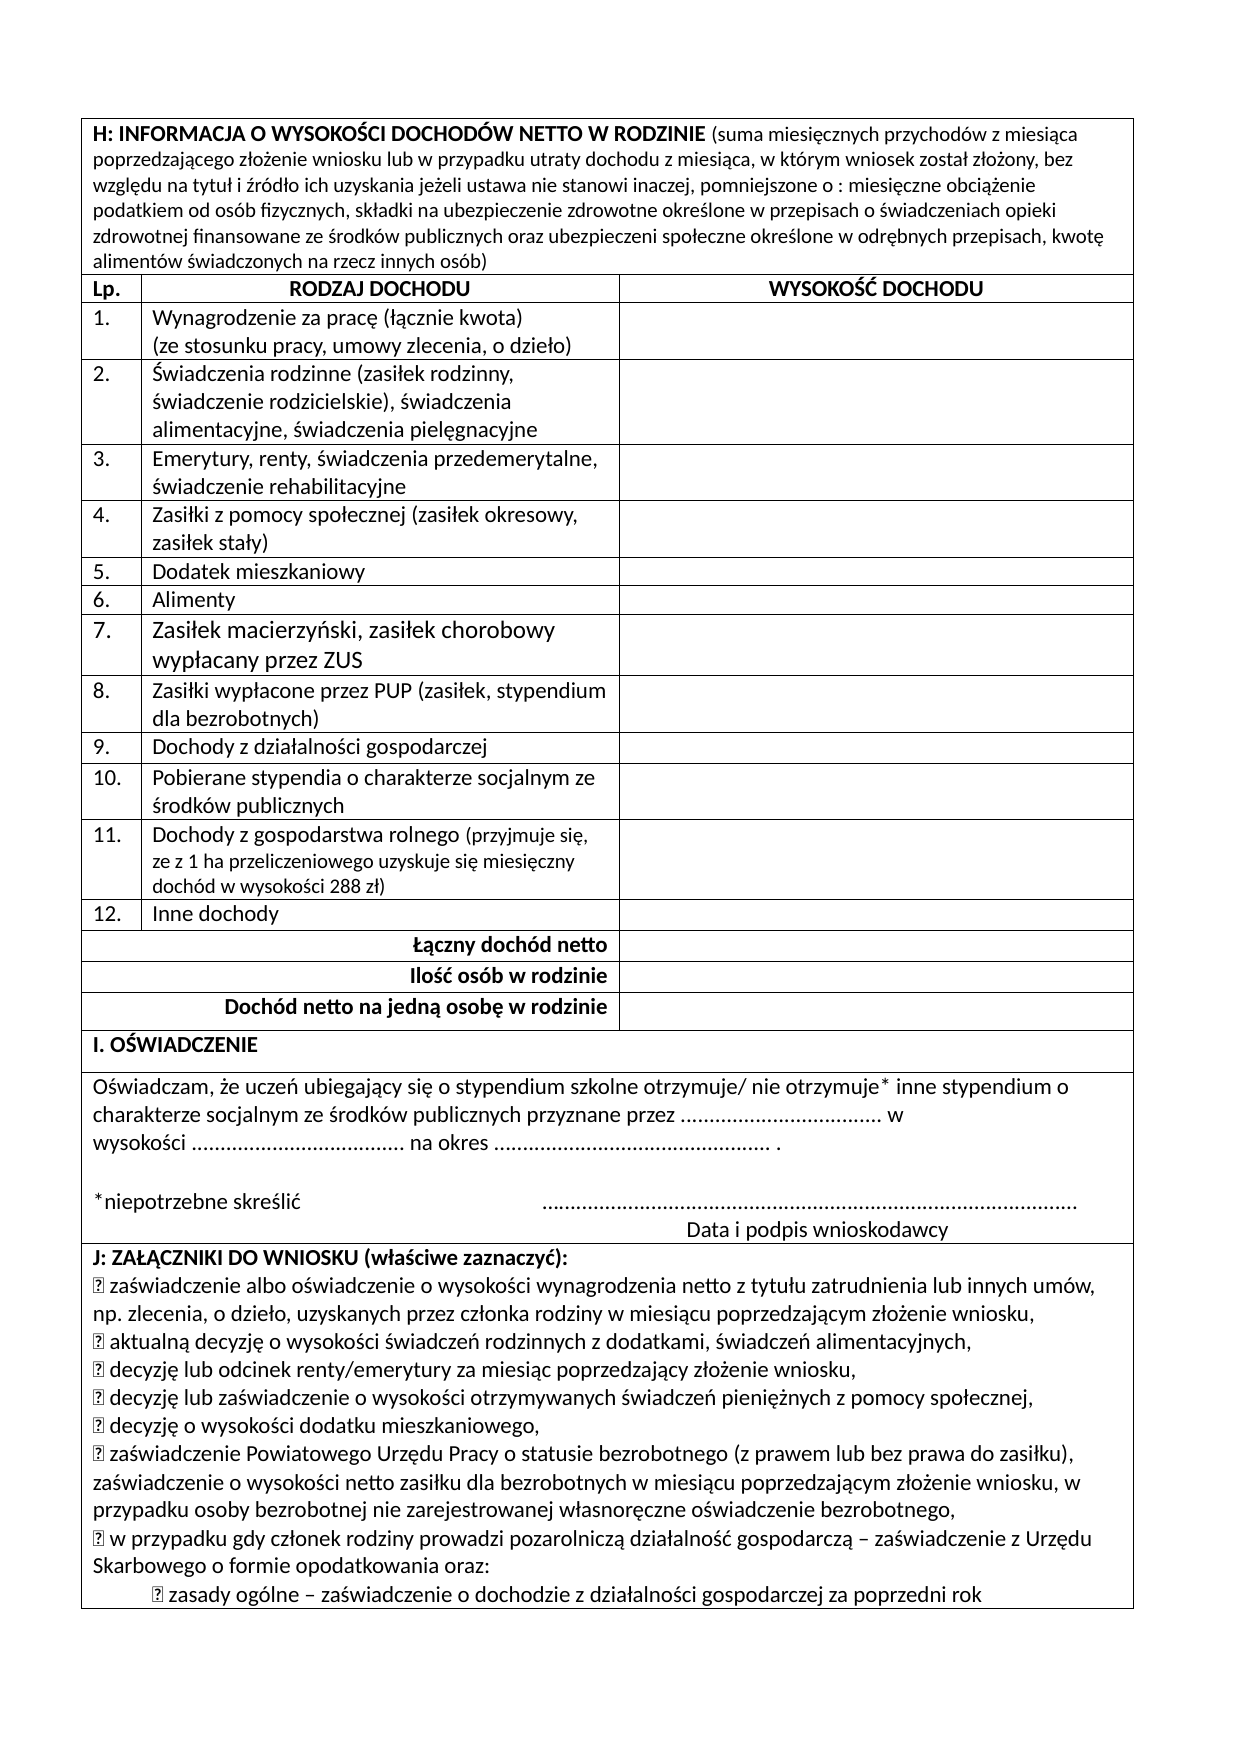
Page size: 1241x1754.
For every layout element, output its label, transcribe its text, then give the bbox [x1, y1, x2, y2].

table_cell 7. [82, 615, 141, 675]
table_cell Lp. [82, 275, 141, 302]
table_cell WYSOKOŚĆ DOCHODU [620, 275, 1133, 302]
table_cell 9. [82, 733, 141, 763]
table_cell 6. [82, 586, 141, 614]
table_cell 1. [82, 303, 141, 359]
table_cell Alimenty [142, 586, 619, 614]
table_cell J: ZAŁĄCZNIKI DO WNIOSKU (właściwe zaznaczyć):  zaświadczenie albo oświadczenie o wysokości wynagrodzenia netto z tytułu zatrudnienia lub innych umów, np. zlecenia, o dzieło, uzyskanych przez członka rodziny w miesiącu poprzedzającym złożenie wniosku,  aktualną decyzję o wysokości świadczeń rodzinnych z dodatkami, świadczeń alimentacyjnych,  decyzję lub odcinek renty/emerytury za miesiąc poprzedzający złożenie wniosku,  decyzję lub zaświadczenie o wysokości otrzymywanych świadczeń pieniężnych z pomocy społecznej,  decyzję o wysokości dodatku mieszkaniowego,  zaświadczenie Powiatowego Urzędu Pracy o statusie bezrobotnego (z prawem lub bez prawa do zasiłku), zaświadczenie o wysokości netto zasiłku dla bezrobotnych w miesiącu poprzedzającym złożenie wniosku, w przypadku osoby bezrobotnej nie zarejestrowanej własnoręczne oświadczenie bezrobotnego,  w przypadku gdy członek rodziny prowadzi pozarolniczą działalność gospodarczą – zaświadczenie z Urzędu Skarbowego o formie opodatkowania oraz:  zasady ogólne – zaświadczenie o dochodzie z działalności gospodarczej za poprzedni rok [82, 1244, 1133, 1608]
table_cell 8. [82, 676, 141, 732]
table_cell Wynagrodzenie za pracę (łącznie kwota) (ze stosunku pracy, umowy zlecenia, o dzieło) [142, 303, 619, 359]
table_cell 10. [82, 764, 141, 819]
table_cell [620, 900, 1133, 930]
table_cell [620, 445, 1133, 500]
table_cell Świadczenia rodzinne (zasiłek rodzinny, świadczenie rodzicielskie), świadczenia alimentacyjne, świadczenia pielęgnacyjne [142, 360, 619, 443]
table_cell [620, 303, 1133, 359]
table_cell 11. [82, 820, 141, 899]
table_cell RODZAJ DOCHODU [142, 275, 619, 302]
table_cell [620, 931, 1133, 961]
table_cell [620, 501, 1133, 557]
table_cell Dodatek mieszkaniowy [142, 558, 619, 585]
table_cell [620, 993, 1133, 1029]
table_cell Dochód netto na jedną osobę w rodzinie [82, 993, 619, 1029]
table_cell [620, 764, 1133, 819]
table_cell 2. [82, 360, 141, 443]
table_cell [620, 733, 1133, 763]
table_cell [620, 360, 1133, 443]
table_cell Ilość osób w rodzinie [82, 962, 619, 992]
table_cell 5. [82, 558, 141, 585]
table_cell [620, 615, 1133, 675]
table_cell Łączny dochód netto [82, 931, 619, 961]
table_cell 3. [82, 445, 141, 500]
table_cell Zasiłek macierzyński, zasiłek chorobowy wypłacany przez ZUS [142, 615, 619, 675]
table_cell Dochody z działalności gospodarczej [142, 733, 619, 763]
table_cell Dochody z gospodarstwa rolnego (przyjmuje się, ze z 1 ha przeliczeniowego uzyskuje się miesięczny dochód w wysokości 288 zł) [142, 820, 619, 899]
table_cell I. OŚWIADCZENIE [82, 1031, 1133, 1072]
table_cell H: INFORMACJA O WYSOKOŚCI DOCHODÓW NETTO W RODZINIE (suma miesięcznych przychodów z miesiąca poprzedzającego złożenie wniosku lub w przypadku utraty dochodu z miesiąca, w którym wniosek został złożony, bez względu na tytuł i źródło ich uzyskania jeżeli ustawa nie stanowi inaczej, pomniejszone o : miesięczne obciążenie podatkiem od osób fizycznych, składki na ubezpieczenie zdrowotne określone w przepisach o świadczeniach opieki zdrowotnej finansowane ze środków publicznych oraz ubezpieczeni społeczne określone w odrębnych przepisach, kwotę alimentów świadczonych na rzecz innych osób) [82, 119, 1133, 274]
table_cell Zasiłki z pomocy społecznej (zasiłek okresowy, zasiłek stały) [142, 501, 619, 557]
table_cell [620, 676, 1133, 732]
table_cell [620, 962, 1133, 992]
table_cell Inne dochody [142, 900, 619, 930]
table_cell [620, 558, 1133, 585]
table_cell [620, 586, 1133, 614]
table_cell Emerytury, renty, świadczenia przedemerytalne, świadczenie rehabilitacyjne [142, 445, 619, 500]
table_cell Oświadczam, że uczeń ubiegający się o stypendium szkolne otrzymuje/ nie otrzymuje* inne stypendium o charakterze socjalnym ze środków publicznych przyznane przez ................................... w wysokości ..................................... na okres ................................................ . *niepotrzebne skreślić ….......................................................................................... Data i podpis wnioskodawcy [82, 1073, 1133, 1243]
table_cell [620, 820, 1133, 899]
table_cell 12. [82, 900, 141, 930]
table_cell 4. [82, 501, 141, 557]
table_cell Pobierane stypendia o charakterze socjalnym ze środków publicznych [142, 764, 619, 819]
table_cell Zasiłki wypłacone przez PUP (zasiłek, stypendium dla bezrobotnych) [142, 676, 619, 732]
